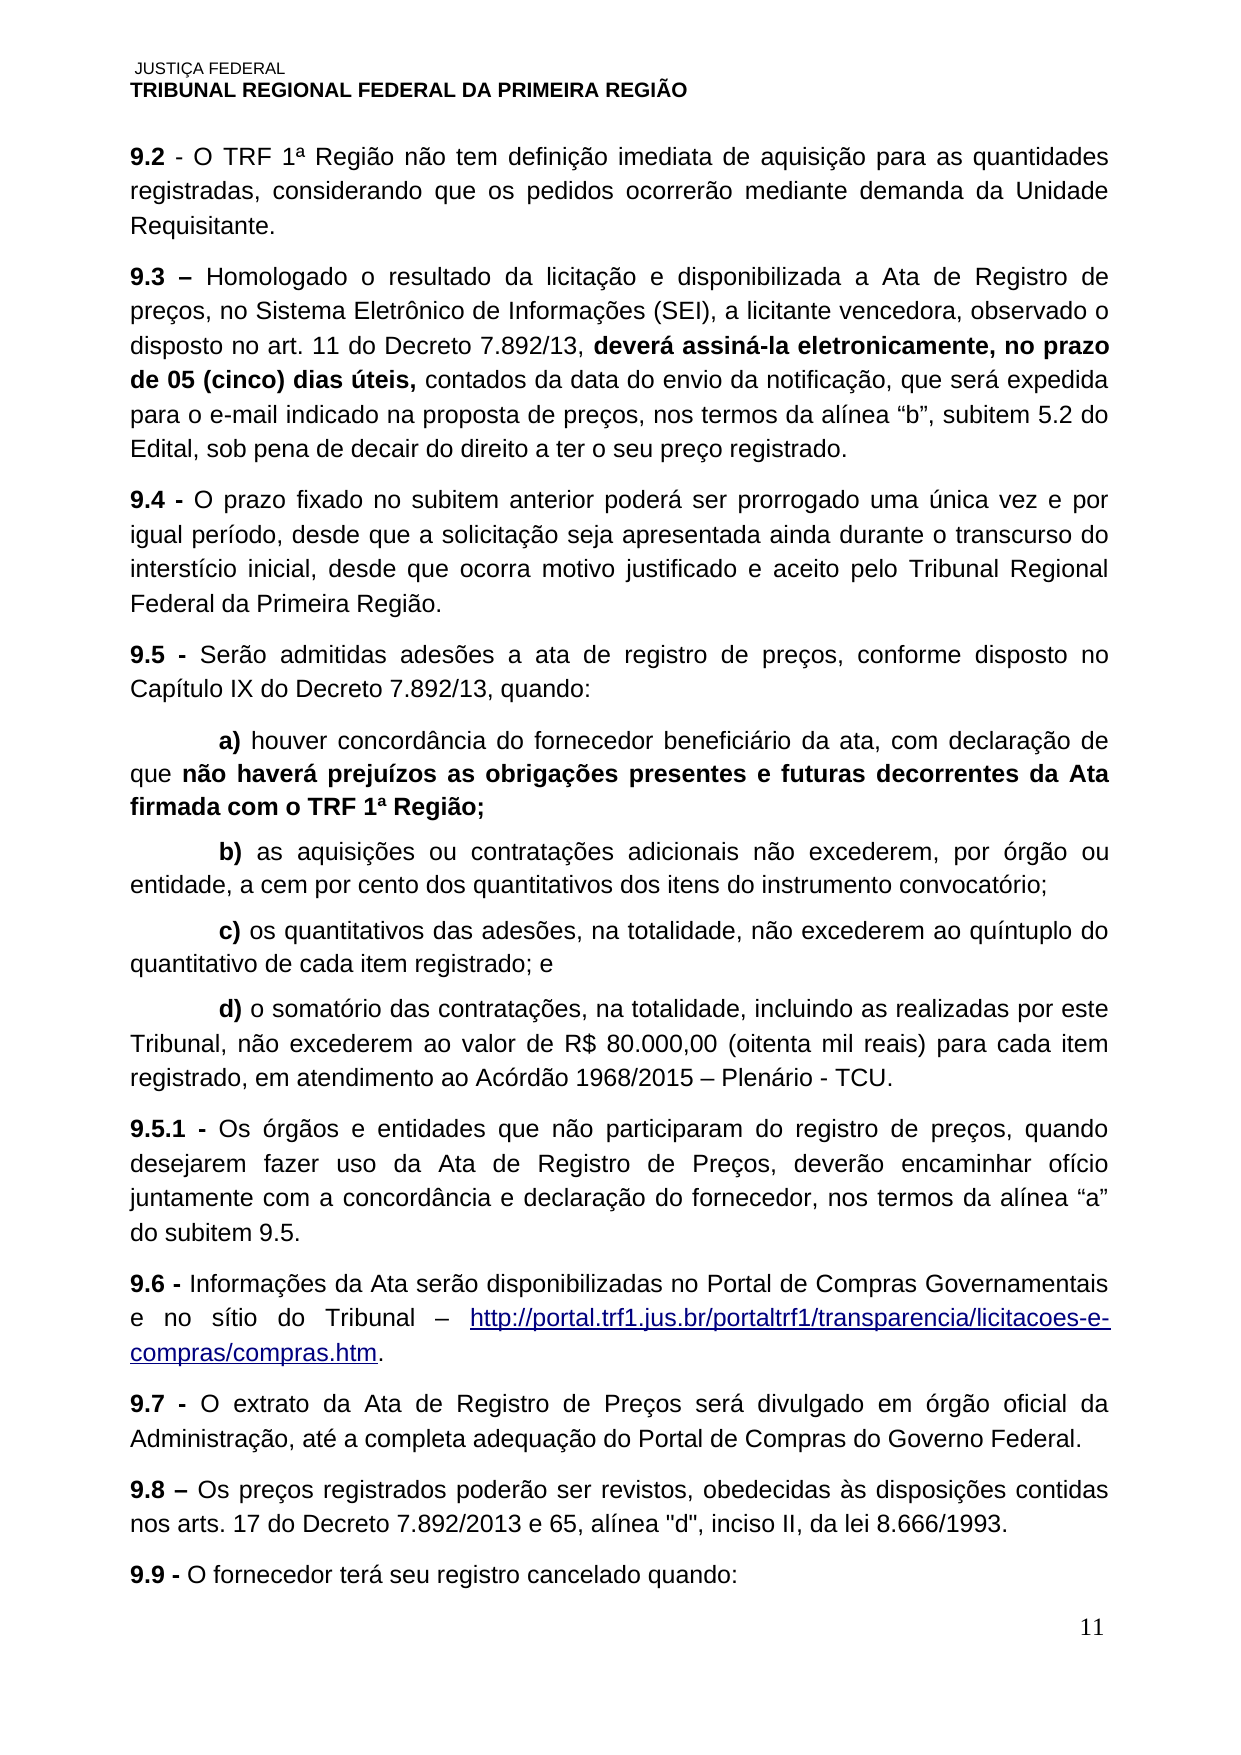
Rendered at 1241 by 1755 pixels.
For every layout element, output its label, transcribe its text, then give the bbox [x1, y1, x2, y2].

text 9.4 - O prazo fixado no subitem anterior poderá ser prorrogado uma única vez e por igual período, desde que a solicitação seja apresentada ainda durante o transcurso do interstício inicial, desde que ocorra motivo justificado e aceito pelo Tribunal Regional Federal da Primeira Região. [130, 485, 1110, 618]
text c) os quantitativos das adesões, na totalidade, não excederem ao quíntuplo do quantitativo de cada item registrado; e [967, 916, 1110, 977]
text 9.5.1 - Os órgãos e entidades que não participaram do registro de preços, quando desejarem fazer uso da Ata de Registro de Preços, deverão encaminhar ofício juntamente com a concordância e declaração do fornecedor, nos termos da alínea “a” do subitem 9.5. [967, 1114, 1110, 1247]
text a) houver concordância do fornecedor beneficiário da ata, com declaração de que não haverá prejuízos as obrigações presentes e futuras decorrentes da Ata firmada com o TRF 1ª Região; [967, 726, 1110, 820]
text 9.3 – Homologado o resultado da licitação e disponibilizada a Ata de Registro de preços, no Sistema Eletrônico de Informações (SEI), a licitante vencedora, observado o disposto no art. 11 do Decreto 7.892/13, deverá assiná-la eletronicamente, no prazo de 05 (cinco) dias úteis, contados da data do envio da notificação, que será expedida para o e-mail indicado na proposta de preços, nos termos da alínea “b”, subitem 5.2 do Edital, sob pena de decair do direito a ter o seu preço registrado. [130, 262, 1110, 463]
text d) o somatório das contratações, na totalidade, incluindo as realizadas por este Tribunal, não excederem ao valor de R$ 80.000,00 (oitenta mil reais) para cada item registrado, em atendimento ao Acórdão 1968/2015 – Plenário - TCU. [130, 994, 290, 1092]
text c) os quantitativos das adesões, na totalidade, não excederem ao quíntuplo do quantitativo de cada item registrado; e [130, 916, 290, 977]
text b) as aquisições ou contratações adicionais não excederem, por órgão ou entidade, a cem por cento dos quantitativos dos itens do instrumento convocatório; [967, 837, 1110, 899]
text 9.9 - O fornecedor terá seu registro cancelado quando: [130, 1560, 1110, 1589]
text 9.5 - Serão admitidas adesões a ata de registro de preços, conforme disposto no Capítulo IX do Decreto 7.892/13, quando: [130, 640, 290, 703]
text 9.2 - O TRF 1ª Região não tem definição imediata de aquisição para as quantidades registradas, considerando que os pedidos ocorrerão mediante demanda da Unidade Requisitante. [130, 142, 1110, 239]
text 9.5 - Serão admitidas adesões a ata de registro de preços, conforme disposto no Capítulo IX do Decreto 7.892/13, quando: [967, 640, 1110, 703]
text 9.6 - Informações da Ata serão disponibilizadas no Portal de Compras Governamentais e no sítio do Tribunal – http://portal.trf1.jus.br/portaltrf1/transparencia/licitacoes-e-compras/compras.htm. [130, 1269, 1110, 1367]
text d) o somatório das contratações, na totalidade, incluindo as realizadas por este Tribunal, não excederem ao valor de R$ 80.000,00 (oitenta mil reais) para cada item registrado, em atendimento ao Acórdão 1968/2015 – Plenário - TCU. [967, 994, 1110, 1092]
text 9.8 – Os preços registrados poderão ser revistos, obedecidas às disposições contidas nos arts. 17 do Decreto 7.892/2013 e 65, alínea "d", inciso II, da lei 8.666/1993. [130, 1475, 1110, 1538]
text b) as aquisições ou contratações adicionais não excederem, por órgão ou entidade, a cem por cento dos quantitativos dos itens do instrumento convocatório; [130, 837, 290, 899]
text a) houver concordância do fornecedor beneficiário da ata, com declaração de que não haverá prejuízos as obrigações presentes e futuras decorrentes da Ata firmada com o TRF 1ª Região; [130, 726, 290, 820]
text 9.7 - O extrato da Ata de Registro de Preços será divulgado em órgão oficial da Administração, até a completa adequação do Portal de Compras do Governo Federal. [130, 1389, 1110, 1452]
text 9.5.1 - Os órgãos e entidades que não participaram do registro de preços, quando desejarem fazer uso da Ata de Registro de Preços, deverão encaminhar ofício juntamente com a concordância e declaração do fornecedor, nos termos da alínea “a” do subitem 9.5. [130, 1114, 290, 1247]
